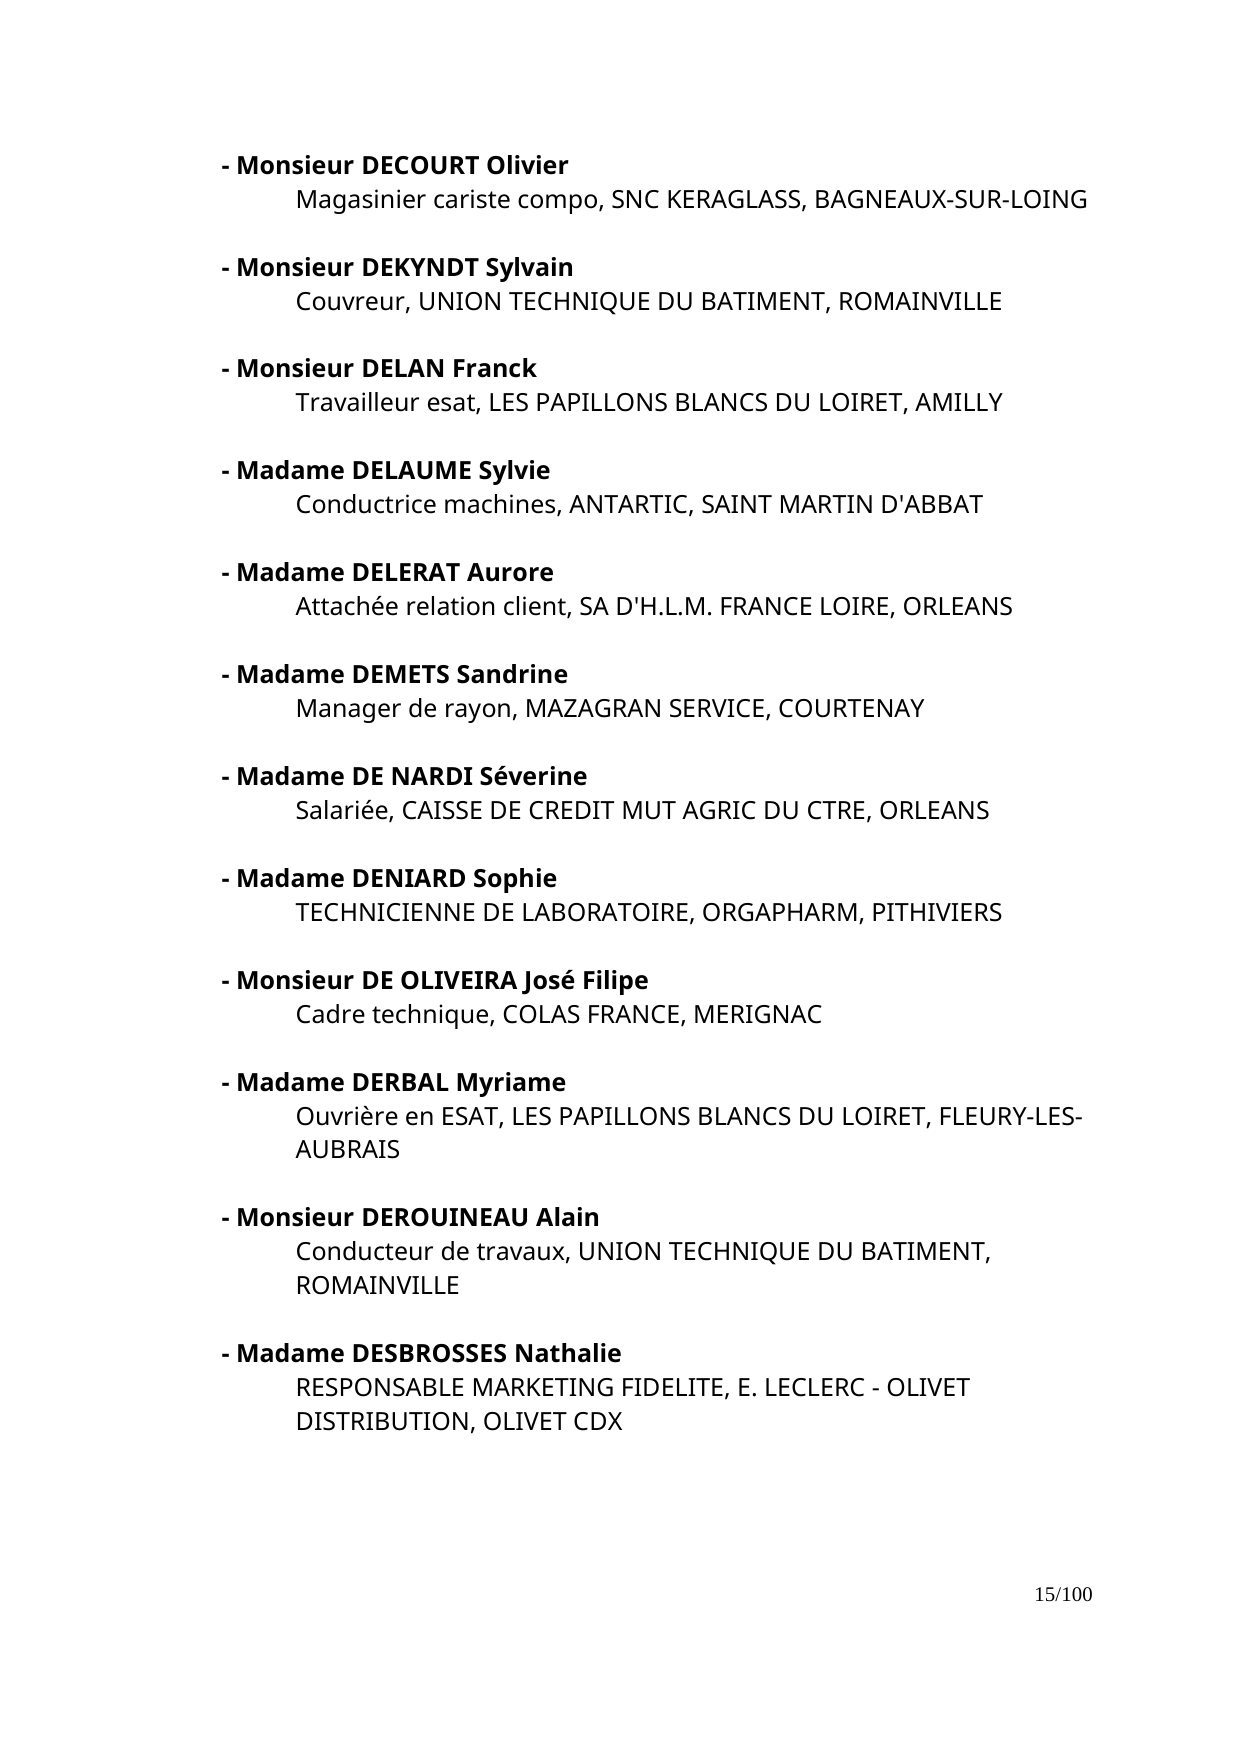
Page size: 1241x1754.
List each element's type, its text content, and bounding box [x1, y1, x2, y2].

text - Madame DEMETS Sandrine Manager de rayon, MAZAGRAN SERVICE, COURTENAY [221, 657, 1092, 725]
text - Madame DESBROSSES Nathalie RESPONSABLE MARKETING FIDELITE, E. LECLERC - OLIVET DISTRIBUTION, OLIVET CDX [221, 1336, 1092, 1438]
text - Monsieur DE OLIVEIRA José Filipe Cadre technique, COLAS FRANCE, MERIGNAC [221, 963, 1092, 1031]
text - Monsieur DELAN Franck Travailleur esat, LES PAPILLONS BLANCS DU LOIRET, AMILLY [221, 351, 1092, 419]
text - Madame DERBAL Myriame Ouvrière en ESAT, LES PAPILLONS BLANCS DU LOIRET, FLEURY-LES-AUBRAIS [221, 1064, 1092, 1166]
text - Monsieur DEKYNDT Sylvain Couvreur, UNION TECHNIQUE DU BATIMENT, ROMAINVILLE [221, 249, 1092, 317]
text - Madame DELERAT Aurore Attachée relation client, SA D'H.L.M. FRANCE LOIRE, ORLEANS [221, 555, 1092, 623]
text - Monsieur DECOURT Olivier Magasinier cariste compo, SNC KERAGLASS, BAGNEAUX-SUR-LOING [221, 148, 1092, 216]
text - Monsieur DEROUINEAU Alain Conducteur de travaux, UNION TECHNIQUE DU BATIMENT, ROMAINVILLE [221, 1200, 1092, 1302]
text - Madame DE NARDI Séverine Salariée, CAISSE DE CREDIT MUT AGRIC DU CTRE, ORLEANS [221, 759, 1092, 827]
text - Madame DENIARD Sophie TECHNICIENNE DE LABORATOIRE, ORGAPHARM, PITHIVIERS [221, 861, 1092, 929]
text - Madame DELAUME Sylvie Conductrice machines, ANTARTIC, SAINT MARTIN D'ABBAT [221, 453, 1092, 521]
